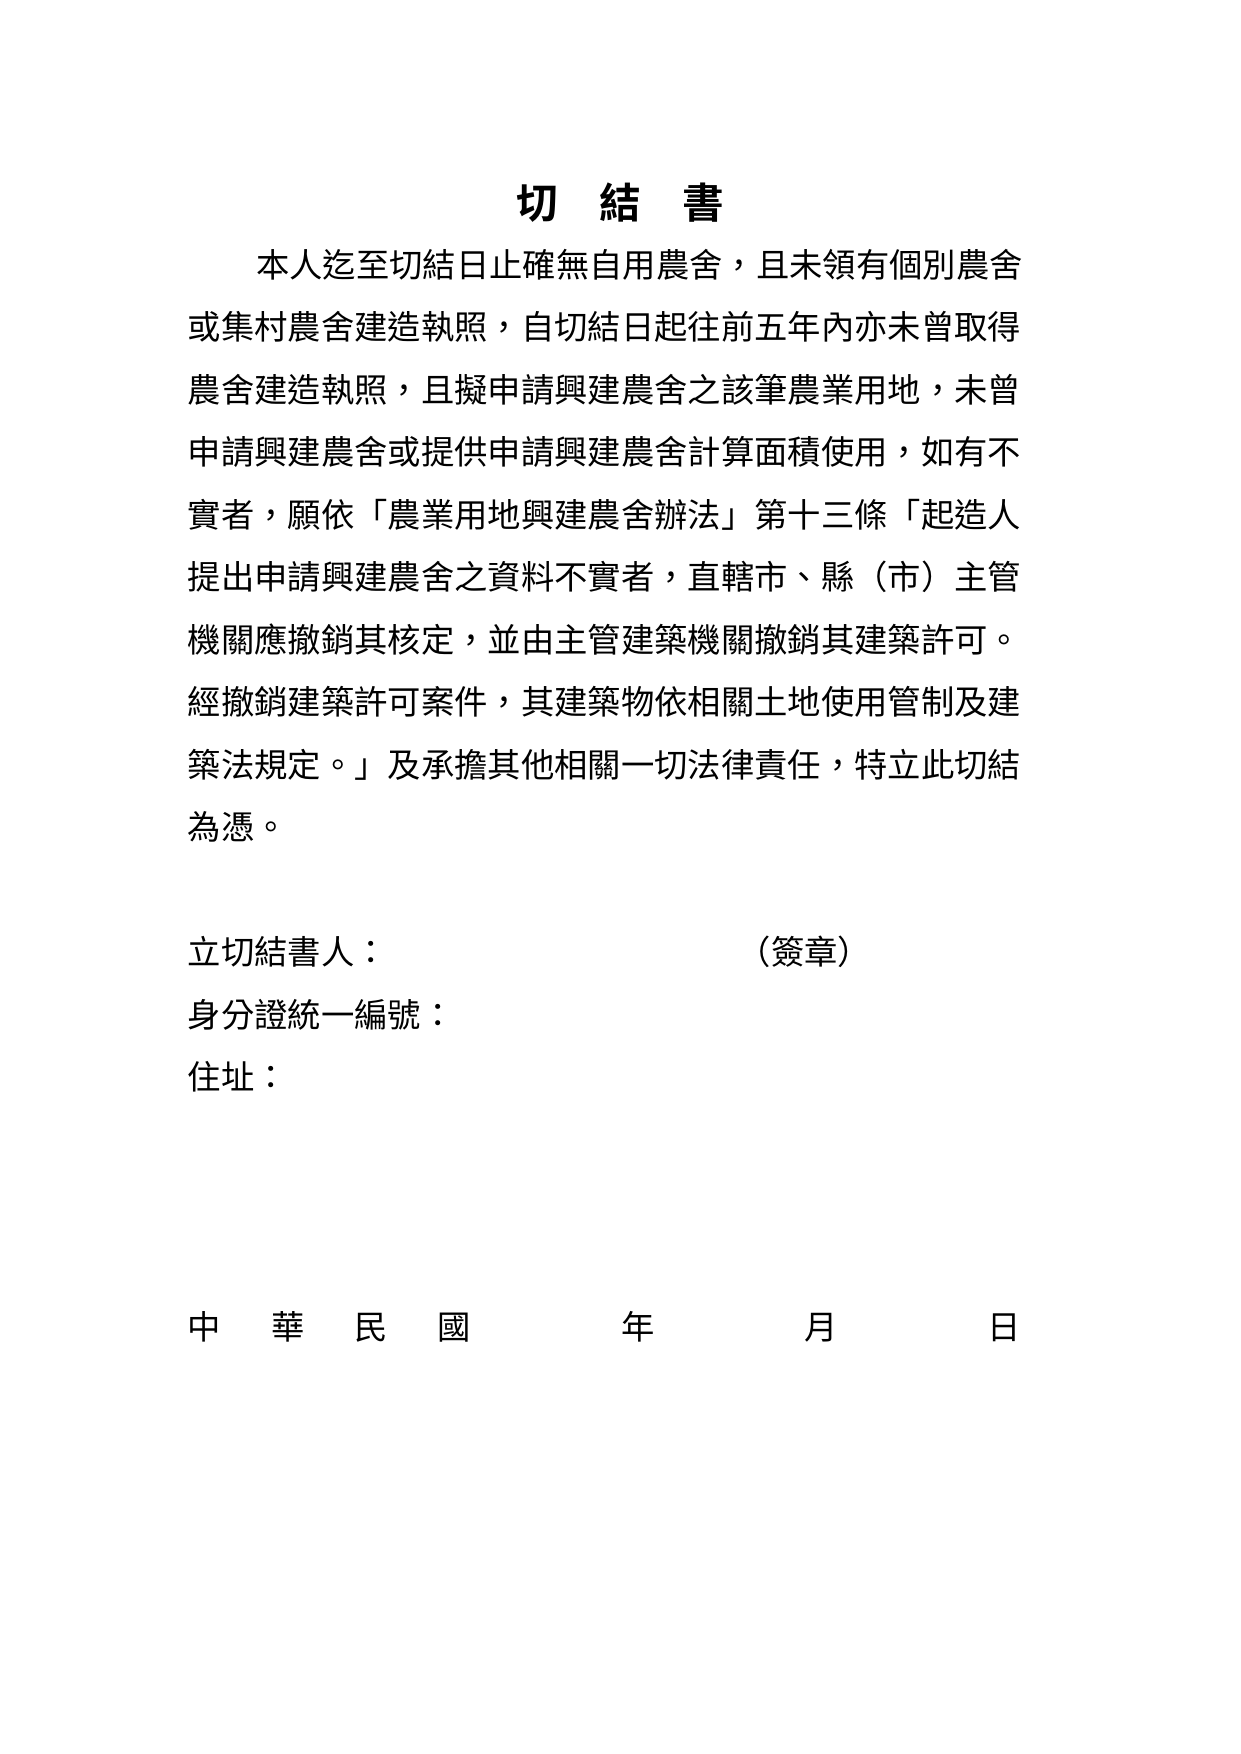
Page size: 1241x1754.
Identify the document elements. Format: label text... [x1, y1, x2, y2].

text 立切結書人： （簽章） [187, 908, 1053, 971]
text 切 結 書 [187, 158, 1053, 221]
text 住址： [187, 1033, 1053, 1096]
text 中 華 民 國 年 月 日 [187, 1283, 1053, 1346]
text 身分證統一編號： [187, 971, 1053, 1033]
text 本人迄至切結日止確無自用農舍，且未領有個別農舍或集村農舍建造執照，自切結日起往前五年內亦未曾取得農舍建造執照，且擬申請興建農舍之該筆農業用地，未曾申請興建農舍或提供申請興建農舍計算面積使用，如有不實者，願依「農業用地興建農舍辦法」第十三條「起造人提出申請興建農舍之資料不實者，直轄市、縣（市）主管機關應撤銷其核定，並由主管建築機關撤銷其建築許可。經撤銷建築許可案件，其建築物依相關土地使用管制及建築法規定。」及承擔其他相關一切法律責任，特立此切結為憑。 [187, 221, 1053, 846]
